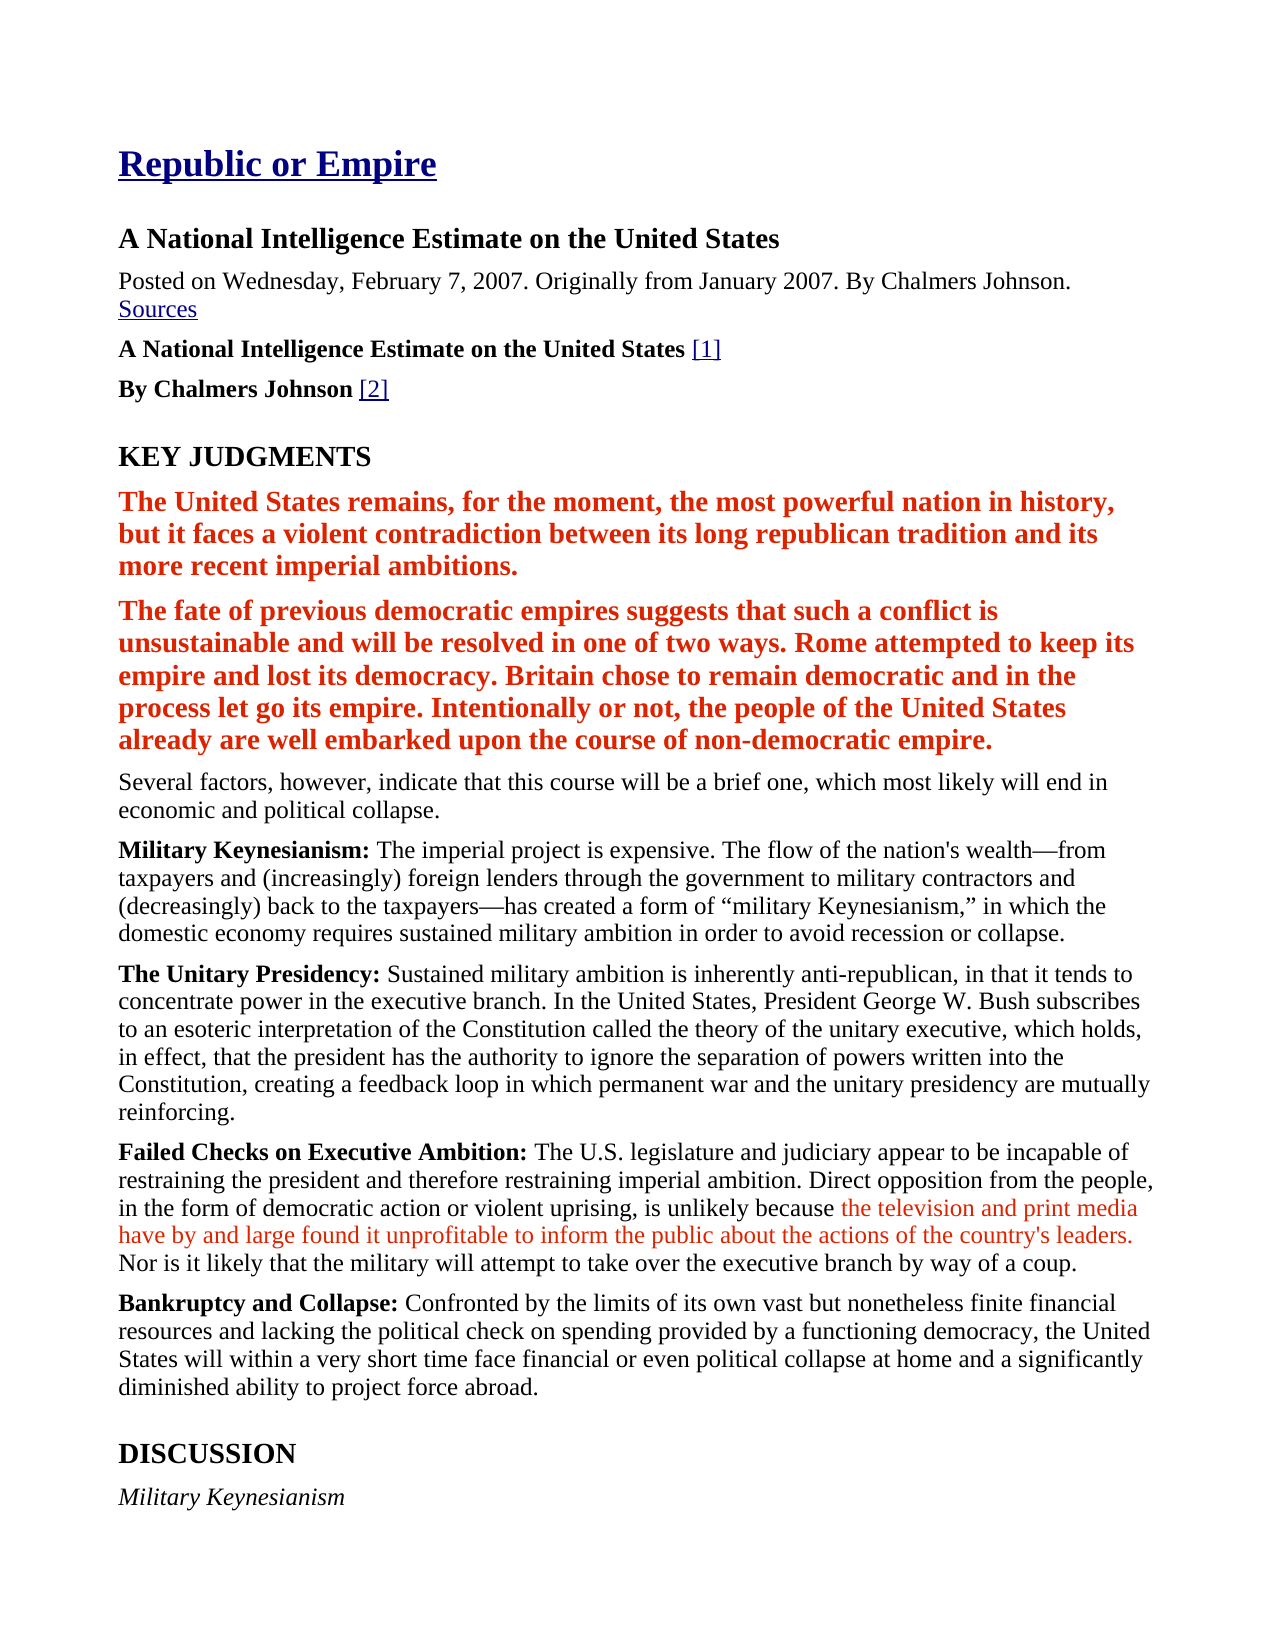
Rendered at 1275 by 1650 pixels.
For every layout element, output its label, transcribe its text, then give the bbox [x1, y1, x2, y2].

subtitle DISCUSSION [118, 1438, 1157, 1470]
text Military Keynesianism [118, 1483, 1157, 1510]
subtitle A National Intelligence Estimate on the United States [118, 222, 1157, 254]
subtitle KEY JUDGMENTS [118, 440, 1157, 473]
text Several factors, however, indicate that this course will be a brief one, which most likely will end in economic and political collapse. [118, 768, 1157, 824]
text The United States remains, for the moment, the most powerful nation in history, but it faces a violent contradiction between its long republican tradition and its more recent imperial ambitions. [118, 485, 1157, 582]
text Military Keynesianism: The imperial project is expensive. The flow of the nation's wealth—from taxpayers and (increasingly) foreign lenders through the government to military contractors and (decreasingly) back to the taxpayers—has created a form of “military Keynesianism,” in which the domestic economy requires sustained military ambition in order to avoid recession or collapse. [118, 836, 1157, 947]
text By Chalmers Johnson [2] [118, 375, 1157, 403]
text Failed Checks on Executive Ambition: The U.S. legislature and judiciary appear to be incapable of restraining the president and therefore restraining imperial ambition. Direct opposition from the people, in the form of democratic action or violent uprising, is unlikely because the television and print media have by and large found it unprofitable to inform the public about the actions of the country's leaders. Nor is it likely that the military will attempt to take over the executive branch by way of a coup. [118, 1138, 1157, 1277]
subtitle Republic or Empire [118, 143, 1157, 185]
text Bankruptcy and Collapse: Confronted by the limits of its own vast but nonetheless finite financial resources and lacking the political check on spending provided by a functioning democracy, the United States will within a very short time face financial or even political collapse at home and a significantly diminished ability to project force abroad. [118, 1289, 1157, 1400]
text The fate of previous democratic empires suggests that such a conflict is unsustainable and will be resolved in one of two ways. Rome attempted to keep its empire and lost its democracy. Britain chose to remain democratic and in the process let go its empire. Intentionally or not, the people of the United States already are well embarked upon the course of non-democratic empire. [118, 594, 1157, 756]
text Posted on Wednesday, February 7, 2007. Originally from January 2007. By Chalmers Johnson. [118, 267, 1157, 295]
text Sources [118, 295, 1157, 322]
text The Unitary Presidency: Sustained military ambition is inherently anti-republican, in that it tends to concentrate power in the executive branch. In the United States, President George W. Bush subscribes to an esoteric interpretation of the Constitution called the theory of the unitary executive, which holds, in effect, that the president has the authority to ignore the separation of powers written into the Constitution, creating a feedback loop in which permanent war and the unitary presidency are mutually reinforcing. [118, 960, 1157, 1126]
text A National Intelligence Estimate on the United States [1] [118, 335, 1157, 363]
